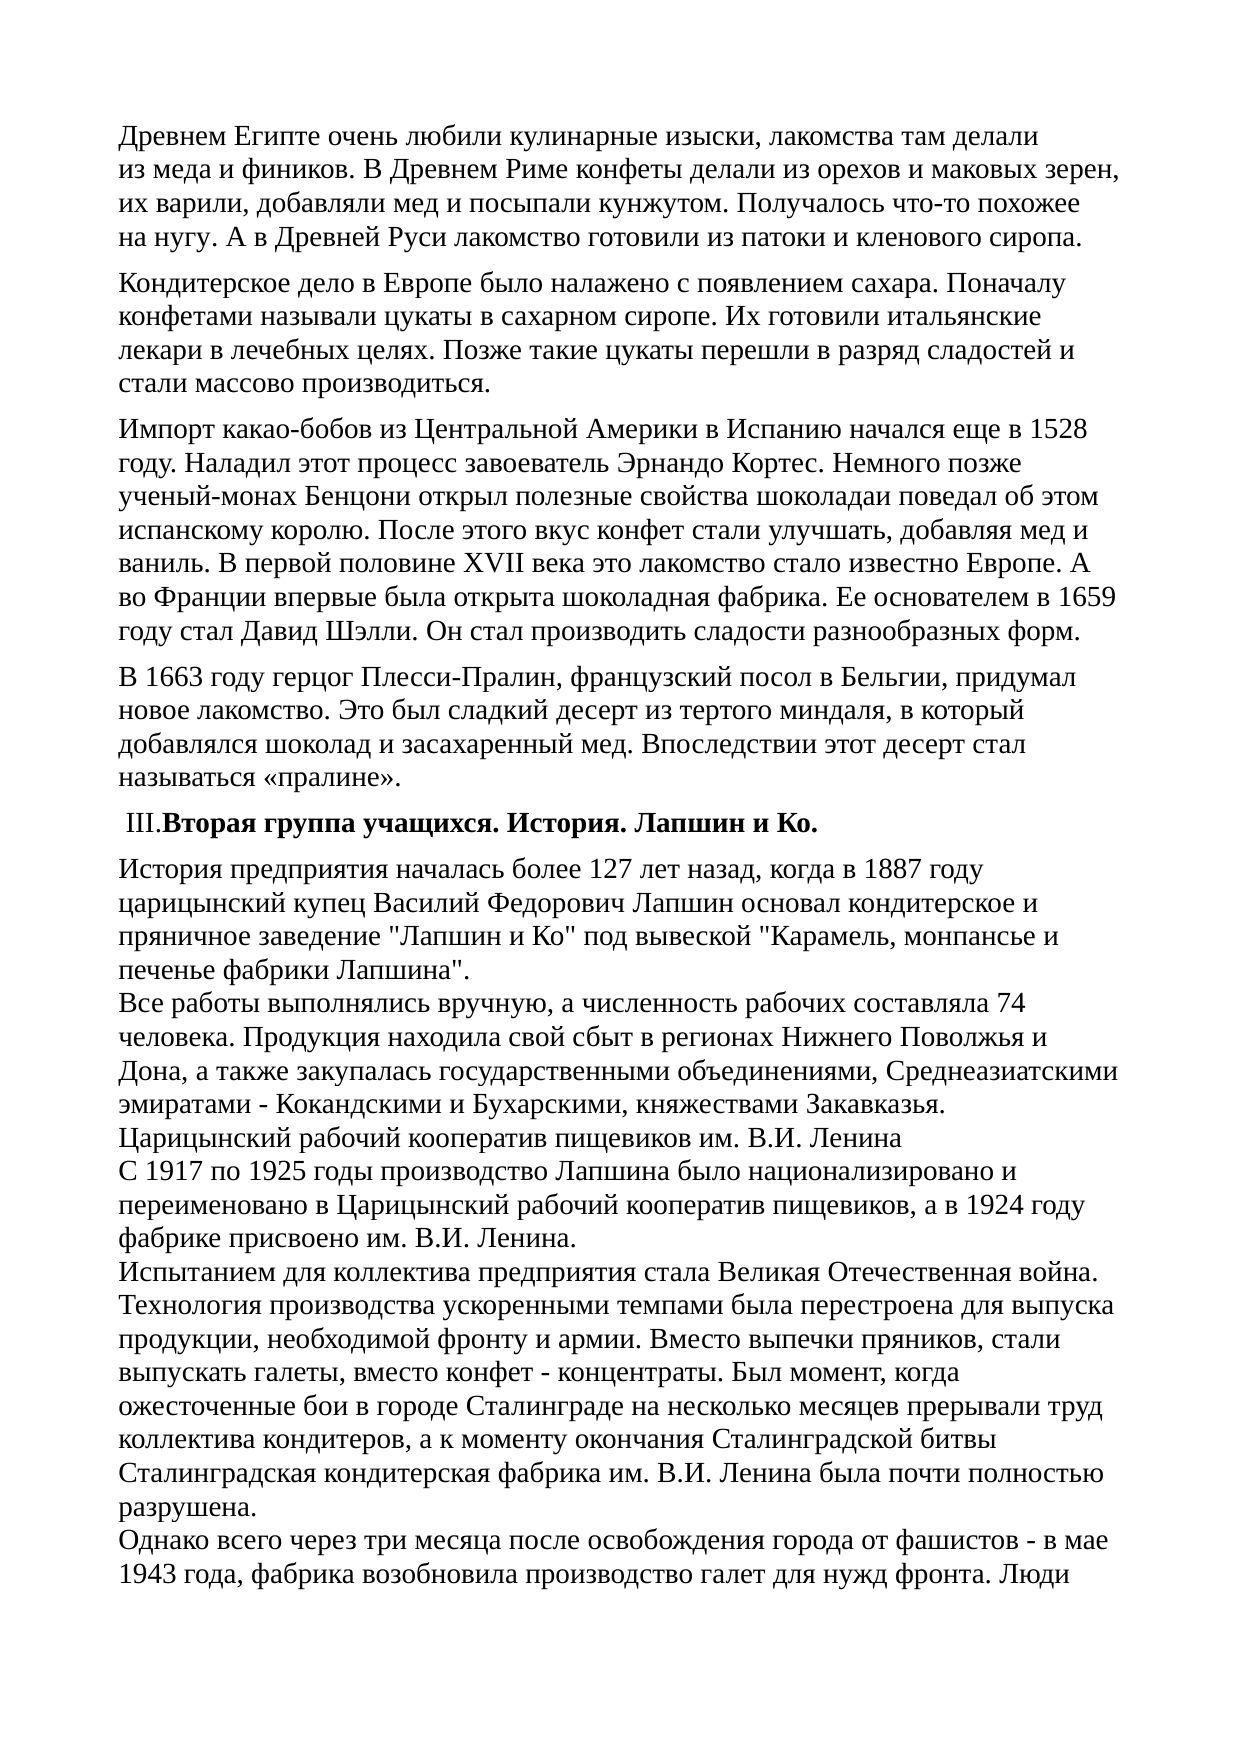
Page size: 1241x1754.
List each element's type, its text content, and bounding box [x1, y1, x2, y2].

text Царицынский рабочий кооператив пищевиков им. В.И. Ленина [118, 1120, 1122, 1153]
text В 1663 году герцог Плесси-Пралин, французский посол в Бельгии, придумал новое лакомство. Это был сладкий десерт из тертого миндаля, в который добавлялся шоколад и засахаренный мед. Впоследствии этот десерт стал называться «пралине». [118, 659, 1122, 793]
text С 1917 по 1925 годы производство Лапшина было национализировано и переименовано в Царицынский рабочий кооператив пищевиков, а в 1924 году фабрике присвоено им. В.И. Ленина. [118, 1153, 1122, 1254]
text III.Вторая группа учащихся. История. Лапшин и Ко. [118, 805, 1122, 839]
text История предприятия началась более 127 лет назад, когда в 1887 году царицынский купец Василий Федорович Лапшин основал кондитерское и пряничное заведение "Лапшин и Ко" под вывеской "Карамель, монпансье и печенье фабрики Лапшина". [118, 851, 1122, 986]
text Импорт какао-бобов из Центральной Америки в Испанию начался еще в 1528 году. Наладил этот процесс завоеватель Эрнандо Кортес. Немного позже ученый-монах Бенцони открыл полезные свойства шоколадаи поведал об этом испанскому королю. После этого вкус конфет стали улучшать, добавляя мед и ваниль. В первой половине XVII века это лакомство стало известно Европе. А во Франции впервые была открыта шоколадная фабрика. Ее основателем в 1659 году стал Давид Шэлли. Он стал производить сладости разнообразных форм. [118, 411, 1122, 646]
text Кондитерское дело в Европе было налажено с появлением сахара. Поначалу конфетами называли цукаты в сахарном сиропе. Их готовили итальянские лекари в лечебных целях. Позже такие цукаты перешли в разряд сладостей и стали массово производиться. [118, 265, 1122, 399]
text Древнем Египте очень любили кулинарные изыски, лакомства там делали из меда и фиников. В Древнем Риме конфеты делали из орехов и маковых зерен, их варили, добавляли мед и посыпали кунжутом. Получалось что-то похожее на нугу. А в Древней Руси лакомство готовили из патоки и кленового сиропа. [118, 118, 1122, 252]
text Однако всего через три месяца после освобождения города от фашистов - в мае 1943 года, фабрика возобновила производство галет для нужд фронта. Люди [118, 1522, 1122, 1589]
text Испытанием для коллектива предприятия стала Великая Отечественная война. Технология производства ускоренными темпами была перестроена для выпуска продукции, необходимой фронту и армии. Вместо выпечки пряников, стали выпускать галеты, вместо конфет - концентраты. Был момент, когда ожесточенные бои в городе Сталинграде на несколько месяцев прерывали труд коллектива кондитеров, а к моменту окончания Сталинградской битвы Сталинградская кондитерская фабрика им. В.И. Ленина была почти полностью разрушена. [118, 1254, 1122, 1522]
text Все работы выполнялись вручную, а численность рабочих составляла 74 человека. Продукция находила свой сбыт в регионах Нижнего Поволжья и Дона, а также закупалась государственными объединениями, Среднеазиатскими эмиратами - Кокандскими и Бухарскими, княжествами Закавказья. [118, 986, 1122, 1120]
